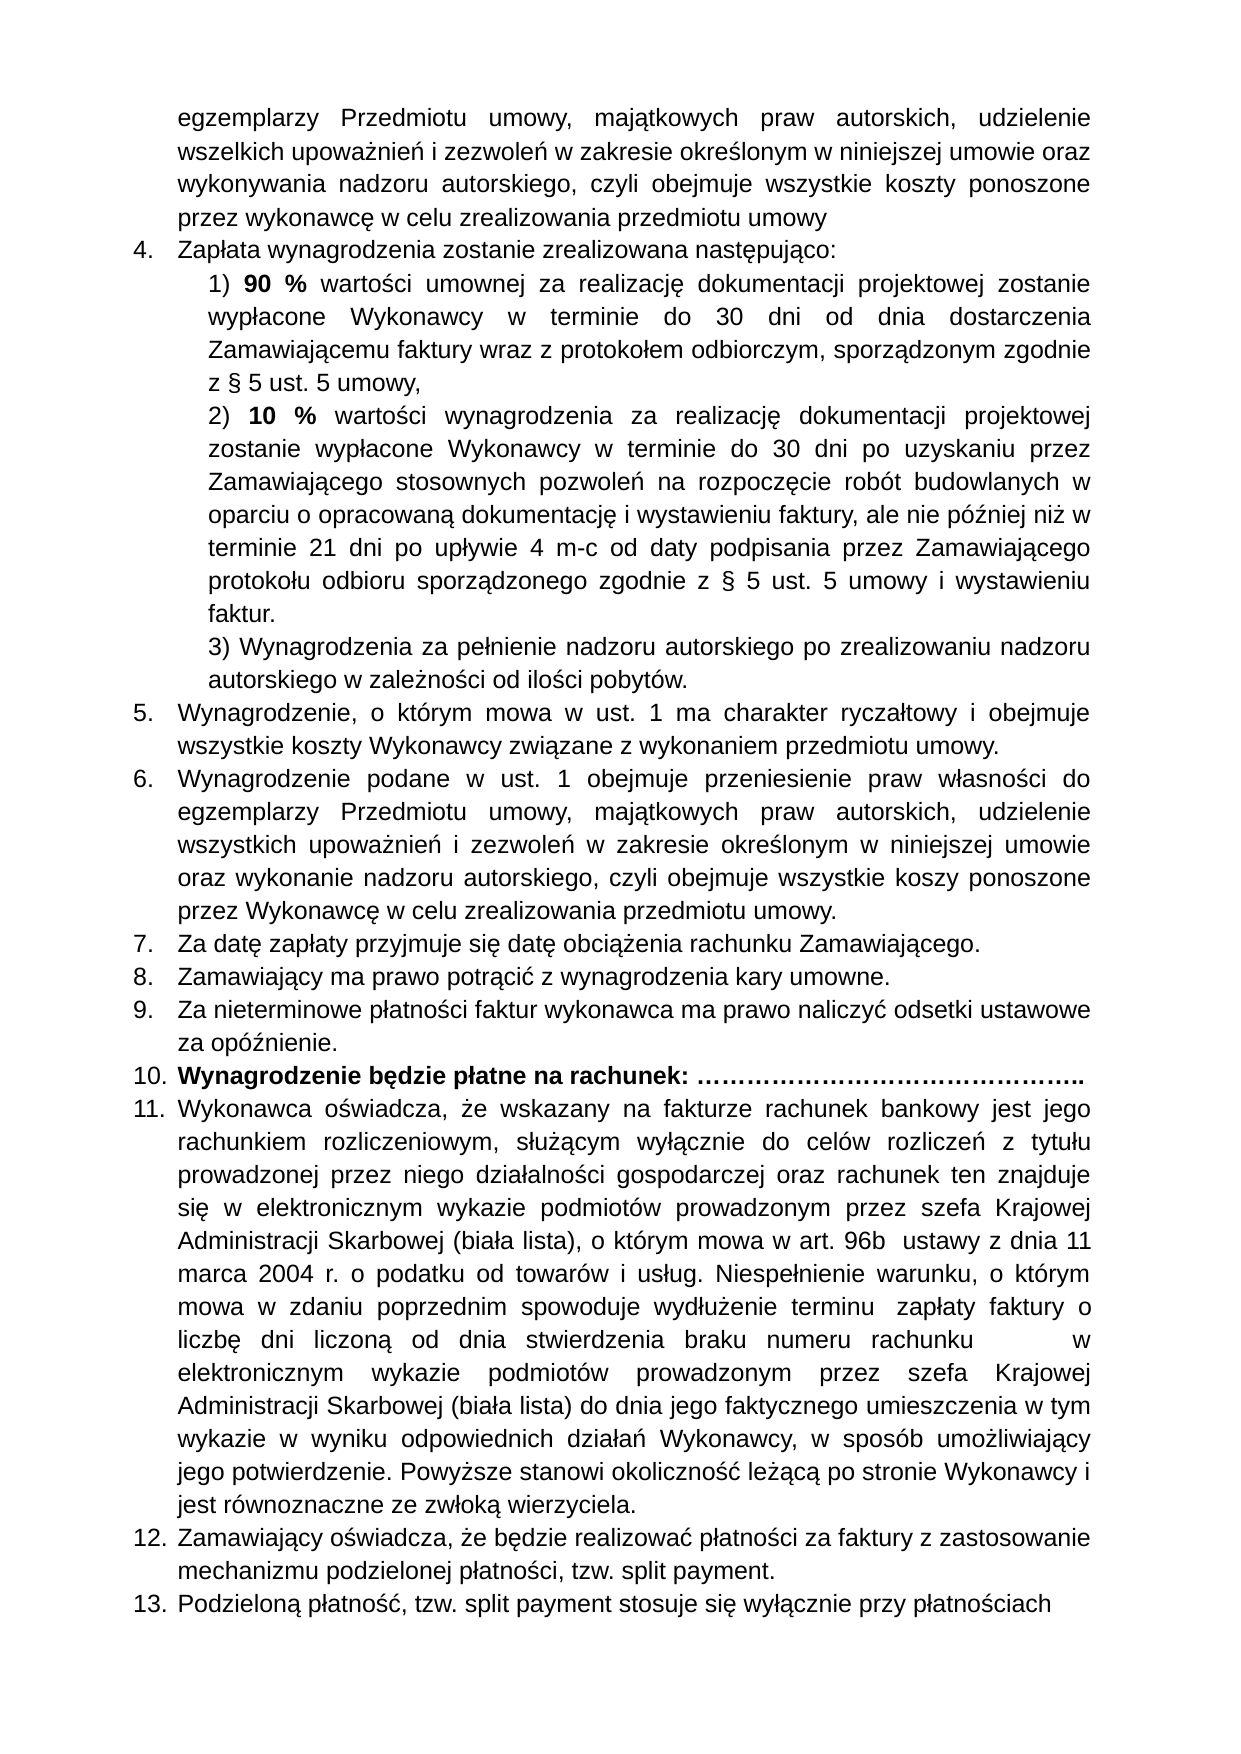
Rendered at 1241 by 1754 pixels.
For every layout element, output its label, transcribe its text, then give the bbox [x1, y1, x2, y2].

list Zapłata wynagrodzenia zostanie zrealizowana następująco: [133, 236, 1092, 264]
list egzemplarzy Przedmiotu umowy, majątkowych praw autorskich, udzielenie wszelkich upoważnień i zezwoleń w zakresie określonym w niniejszej umowie oraz wykonywania nadzoru autorskiego, czyli obejmuje wszystkie koszty ponoszone przez wykonawcę w celu zrealizowania przedmiotu umowy [133, 103, 1092, 231]
list Wynagrodzenie podane w ust. 1 obejmuje przeniesienie praw własności do egzemplarzy Przedmiotu umowy, majątkowych praw autorskich, udzielenie wszystkich upoważnień i zezwoleń w zakresie określonym w niniejszej umowie oraz wykonanie nadzoru autorskiego, czyli obejmuje wszystkie koszy ponoszone przez Wykonawcę w celu zrealizowania przedmiotu umowy. [133, 764, 1092, 925]
text 2) 10 % wartości wynagrodzenia za realizację dokumentacji projektowej zostanie wypłacone Wykonawcy w terminie do 30 dni po uzyskaniu przez Zamawiającego stosownych pozwoleń na rozpoczęcie robót budowlanych w oparciu o opracowaną dokumentację i wystawieniu faktury, ale nie później niż w terminie 21 dni po upływie 4 m-c od daty podpisania przez Zamawiającego protokołu odbioru sporządzonego zgodnie z § 5 ust. 5 umowy i wystawieniu faktur. [208, 401, 1092, 627]
text 3) Wynagrodzenia za pełnienie nadzoru autorskiego po zrealizowaniu nadzoru autorskiego w zależności od ilości pobytów. [208, 632, 1092, 693]
text 1) 90 % wartości umownej za realizację dokumentacji projektowej zostanie wypłacone Wykonawcy w terminie do 30 dni od dnia dostarczenia Zamawiającemu faktury wraz z protokołem odbiorczym, sporządzonym zgodnie z § 5 ust. 5 umowy, [208, 268, 1092, 396]
list Wykonawca oświadcza, że wskazany na fakturze rachunek bankowy jest jego rachunkiem rozliczeniowym, służącym wyłącznie do celów rozliczeń z tytułu prowadzonej przez niego działalności gospodarczej oraz rachunek ten znajduje się w elektronicznym wykazie podmiotów prowadzonym przez szefa Krajowej Administracji Skarbowej (biała lista), o którym mowa w art. 96b ustawy z dnia 11 marca 2004 r. o podatku od towarów i usług. Niespełnienie warunku, o którym mowa w zdaniu poprzednim spowoduje wydłużenie terminu zapłaty faktury o liczbę dni liczoną od dnia stwierdzenia braku numeru rachunku w elektronicznym wykazie podmiotów prowadzonym przez szefa Krajowej Administracji Skarbowej (biała lista) do dnia jego faktycznego umieszczenia w tym wykazie w wyniku odpowiednich działań Wykonawcy, w sposób umożliwiający jego potwierdzenie. Powyższe stanowi okoliczność leżącą po stronie Wykonawcy i jest równoznaczne ze zwłoką wierzyciela. [133, 1094, 1092, 1519]
list Wynagrodzenie, o którym mowa w ust. 1 ma charakter ryczałtowy i obejmuje wszystkie koszty Wykonawcy związane z wykonaniem przedmiotu umowy. [133, 698, 1092, 759]
list Za nieterminowe płatności faktur wykonawca ma prawo naliczyć odsetki ustawowe za opóźnienie. [133, 995, 1092, 1057]
list Zamawiający oświadcza, że będzie realizować płatności za faktury z zastosowanie mechanizmu podzielonej płatności, tzw. split payment. [133, 1523, 1092, 1585]
list Zamawiający ma prawo potrącić z wynagrodzenia kary umowne. [133, 962, 1092, 991]
list Podzieloną płatność, tzw. split payment stosuje się wyłącznie przy płatnościach [133, 1589, 1092, 1618]
list Wynagrodzenie będzie płatne na rachunek: ……………………………………….. [133, 1061, 1092, 1090]
list Za datę zapłaty przyjmuje się datę obciążenia rachunku Zamawiającego. [133, 929, 1092, 958]
